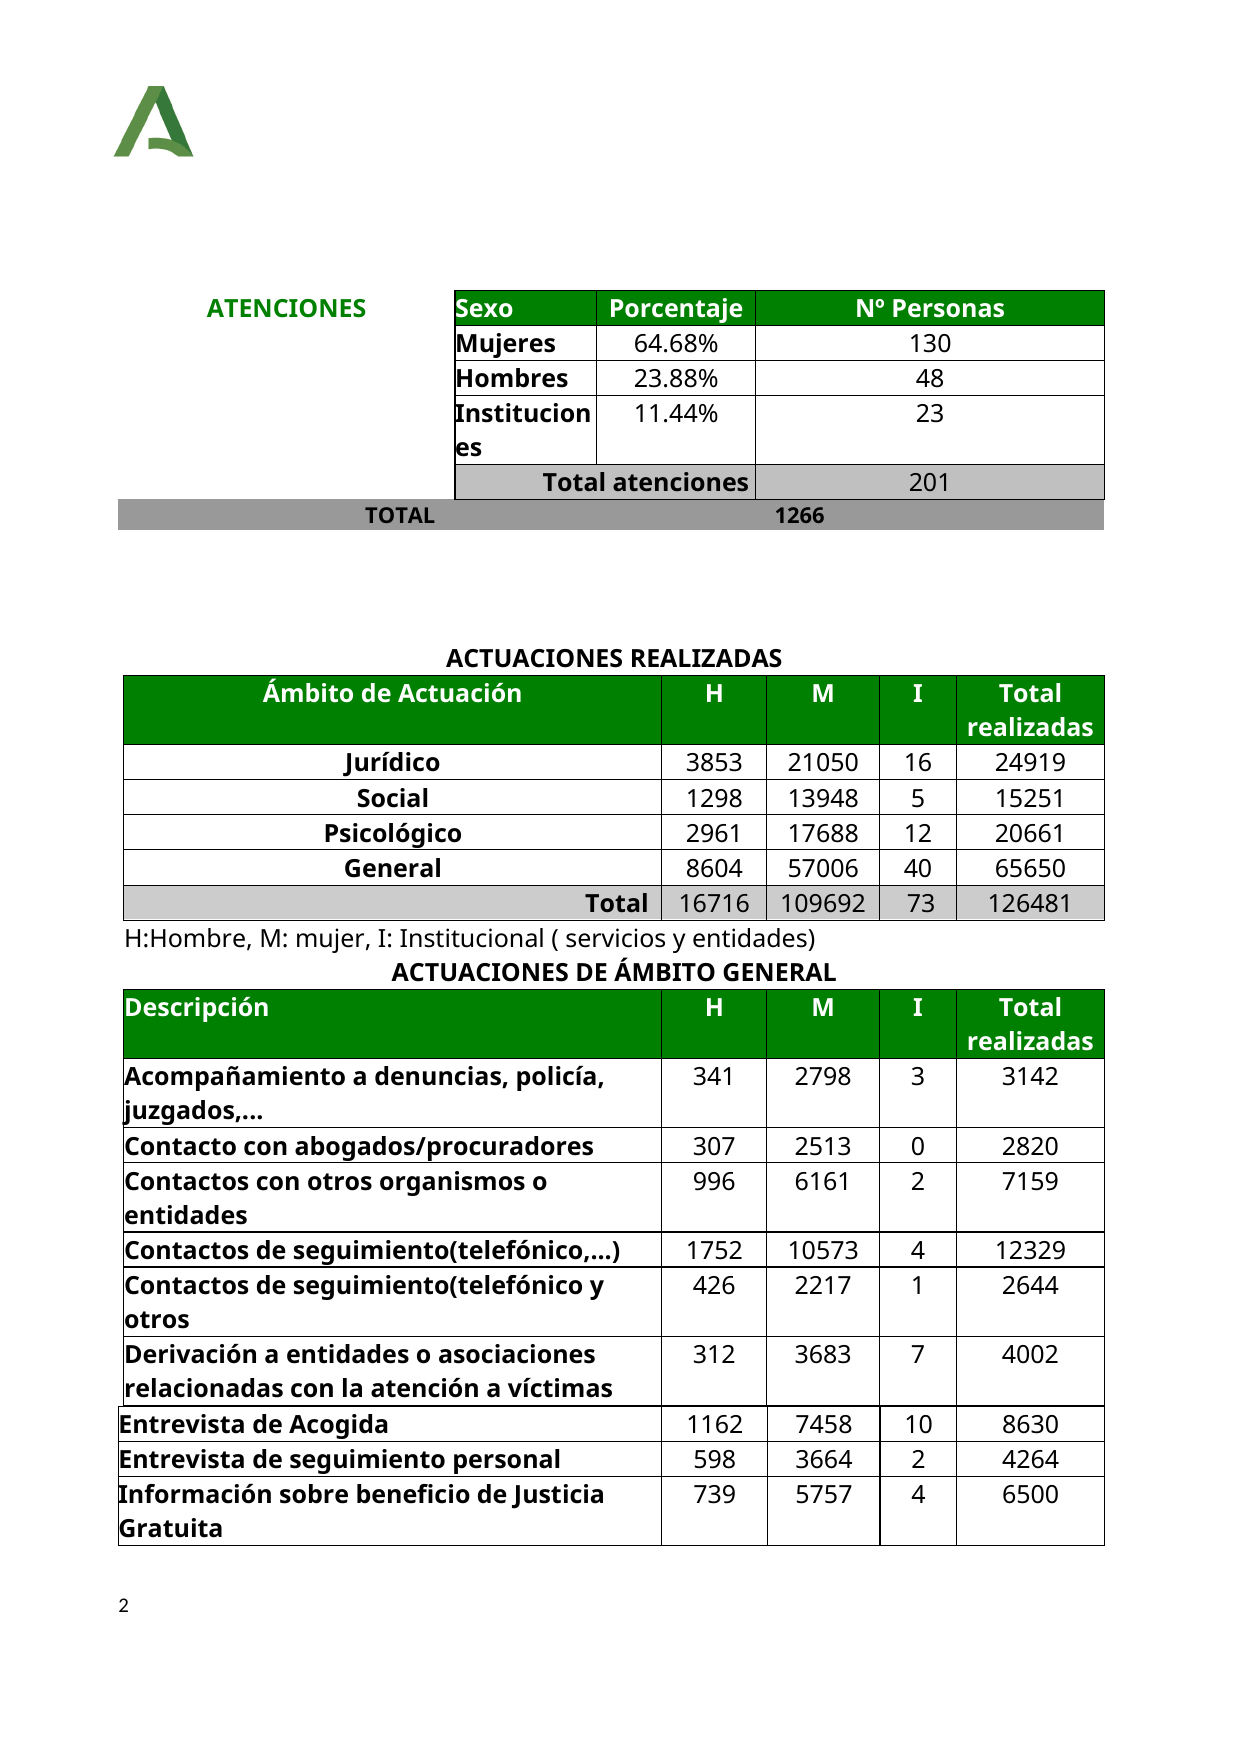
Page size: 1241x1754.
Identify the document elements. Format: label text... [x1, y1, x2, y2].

table_cell 17688 [767, 815, 879, 849]
table_cell 5757 [768, 1477, 879, 1545]
table_cell 1752 [662, 1233, 766, 1266]
table_cell 1266 [455, 500, 1104, 530]
table_cell 2798 [767, 1059, 879, 1127]
table_cell Mujeres [456, 326, 596, 360]
table_cell 4002 [957, 1337, 1104, 1405]
table_cell 312 [662, 1337, 766, 1405]
table_cell ACTUACIONES DE ÁMBITO GENERAL [124, 955, 1104, 989]
table_cell 307 [662, 1128, 766, 1162]
table_header 8630 [957, 1407, 1104, 1441]
table_cell 6161 [767, 1163, 879, 1231]
table_cell Nº Personas [756, 291, 1104, 325]
table_cell 7 [880, 1337, 956, 1405]
table_cell Contactos de seguimiento(telefónico,...) [124, 1233, 661, 1266]
table_cell 739 [662, 1477, 767, 1545]
table_cell 20661 [957, 815, 1104, 849]
table_cell 201 [756, 465, 1104, 499]
table_cell 1298 [662, 780, 766, 814]
table_cell Social [124, 780, 661, 814]
table_cell 23.88% [597, 361, 755, 395]
table_cell 4 [881, 1477, 956, 1545]
table_header ACTUACIONES REALIZADAS [124, 641, 1104, 675]
table_cell 996 [662, 1163, 766, 1231]
table_cell Instituciones [456, 396, 596, 464]
table_cell Ámbito de Actuación [124, 676, 661, 744]
table_cell Contactos de seguimiento(telefónico y otros [124, 1268, 661, 1336]
table_cell 64.68% [597, 326, 755, 360]
table_cell M [767, 990, 879, 1058]
table_cell 130 [756, 326, 1104, 360]
table_cell 16 [880, 745, 956, 779]
table_cell 3 [880, 1059, 956, 1127]
table_cell Descripción [124, 990, 661, 1058]
table_cell 12329 [957, 1233, 1104, 1266]
table_cell Entrevista de seguimiento personal [119, 1442, 661, 1476]
table_cell Contactos con otros organismos o entidades [124, 1163, 661, 1231]
table_cell 2513 [767, 1128, 879, 1162]
table_cell Porcentaje [597, 291, 755, 325]
table_cell 3142 [957, 1059, 1104, 1127]
table_header 10 [881, 1407, 956, 1441]
table_cell 7159 [957, 1163, 1104, 1231]
table_cell 65650 [957, 850, 1104, 884]
table_cell H:Hombre, M: mujer, I: Institucional ( servicios y entidades) [124, 921, 1104, 955]
picture [109, 81, 198, 161]
table_cell 2820 [957, 1128, 1104, 1162]
table_cell Jurídico [124, 745, 661, 779]
table_cell 10573 [767, 1233, 879, 1266]
table_cell General [124, 850, 661, 884]
table_cell H [662, 676, 766, 744]
table_header Entrevista de Acogida [119, 1407, 661, 1441]
table_cell Contacto con abogados/procuradores [124, 1128, 661, 1162]
table_cell Derivación a entidades o asociaciones relacionadas con la atención a víctimas [124, 1337, 661, 1405]
table_cell 23 [756, 396, 1104, 464]
table_cell Acompañamiento a denuncias, policía, juzgados,... [124, 1059, 661, 1127]
table_cell 24919 [957, 745, 1104, 779]
table_cell 6500 [957, 1477, 1104, 1545]
table_cell Información sobre beneficio de Justicia Gratuita [119, 1477, 661, 1545]
table_cell 2 [880, 1163, 956, 1231]
table_cell 48 [756, 361, 1104, 395]
table_cell 12 [880, 815, 956, 849]
table_cell I [880, 676, 956, 744]
table_cell Sexo [456, 291, 596, 325]
table_cell 5 [880, 780, 956, 814]
table_cell 2217 [767, 1268, 879, 1336]
table_header 7458 [768, 1407, 879, 1441]
table_cell Hombres [456, 361, 596, 395]
table_cell I [880, 990, 956, 1058]
table_cell Psicológico [124, 815, 661, 849]
table_cell 11.44% [597, 396, 755, 464]
table_cell 341 [662, 1059, 766, 1127]
table_header 1162 [662, 1407, 767, 1441]
table_cell TOTAL [118, 499, 455, 530]
table_cell M [767, 676, 879, 744]
table_cell 2 [881, 1442, 956, 1476]
table_cell 13948 [767, 780, 879, 814]
table_cell 598 [662, 1442, 767, 1476]
table_cell 2644 [957, 1268, 1104, 1336]
table_cell 426 [662, 1268, 766, 1336]
table_cell Total realizadas [957, 676, 1104, 744]
table_cell 4 [880, 1233, 956, 1266]
table_cell 3664 [768, 1442, 879, 1476]
table_cell 15251 [957, 780, 1104, 814]
table_cell ATENCIONES [118, 290, 454, 499]
table_cell Total atenciones [456, 465, 755, 499]
table_cell 0 [880, 1128, 956, 1162]
table_cell 4264 [957, 1442, 1104, 1476]
table_cell 3853 [662, 745, 766, 779]
table_cell 40 [880, 850, 956, 884]
table_cell 8604 [662, 850, 766, 884]
table_cell Total realizadas [957, 990, 1104, 1058]
table_cell 57006 [767, 850, 879, 884]
table_cell 1 [880, 1268, 956, 1336]
table_cell 2961 [662, 815, 766, 849]
table_cell H [662, 990, 766, 1058]
table_cell 3683 [767, 1337, 879, 1405]
table_cell 21050 [767, 745, 879, 779]
